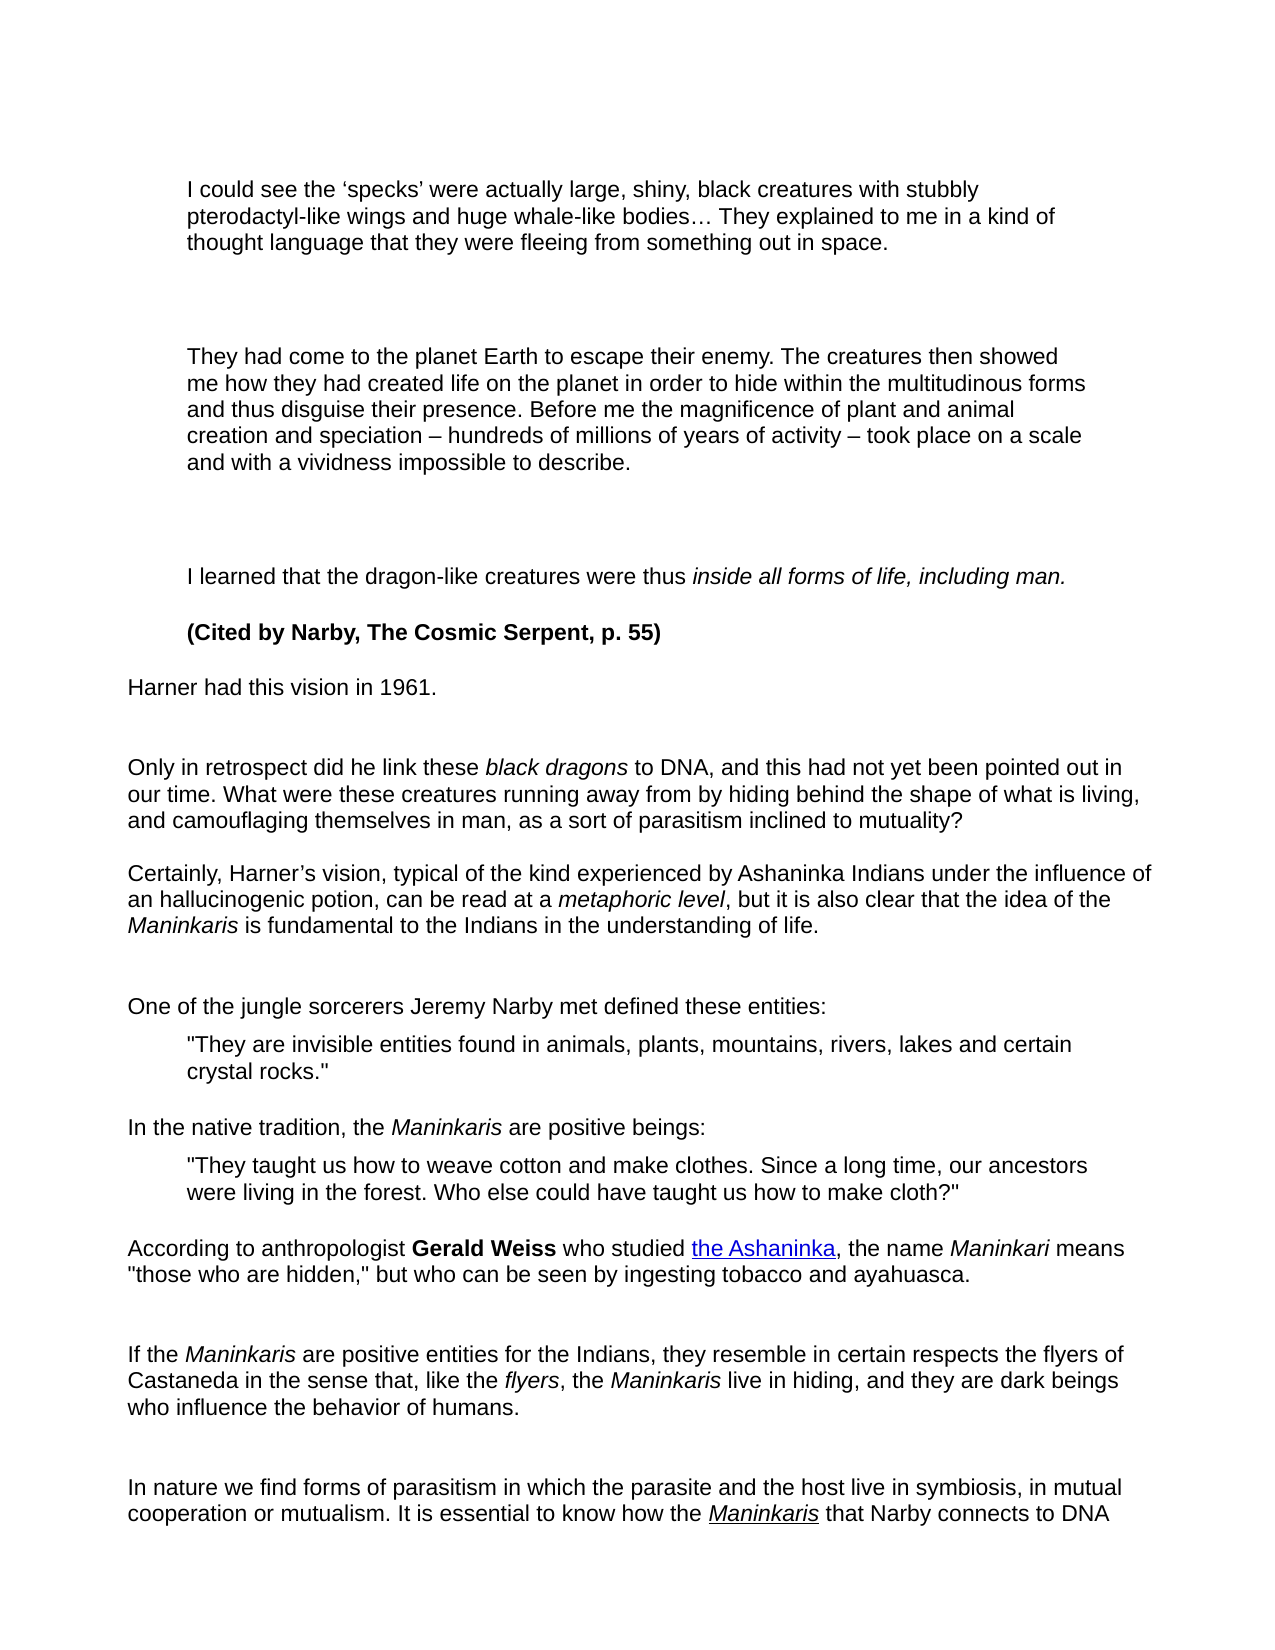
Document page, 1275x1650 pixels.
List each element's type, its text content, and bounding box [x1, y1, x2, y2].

text "They are invisible entities found in animals, plants, mountains, rivers, lakes and certain crystal rocks." [187, 1031, 1095, 1084]
text I could see the ‘specks’ were actually large, shiny, black creatures with stubbly pterodactyl-like wings and huge whale-like bodies… They explained to me in a kind of thought language that they were fleeing from something out in space. [187, 176, 1095, 255]
text Harner had this vision in 1961. [127, 674, 1154, 701]
text According to anthropologist Gerald Weiss who studied the Ashaninka, the name Maninkari means "those who are hidden," but who can be seen by ingesting tobacco and ayahuasca. [127, 1235, 1154, 1287]
text One of the jungle sorcerers Jeremy Narby met defined these entities: [127, 993, 1154, 1019]
text (Cited by Narby, The Cosmic Serpent, p. 55) [187, 618, 1095, 645]
text In nature we find forms of parasitism in which the parasite and the host live in symbiosis, in mutual cooperation or mutualism. It is essential to know how the Maninkaris that Narby connects to DNA [127, 1474, 1154, 1527]
text They had come to the planet Earth to escape their enemy. The creatures then showed me how they had created life on the planet in order to hide within the multitudinous forms and thus disguise their presence. Before me the magnificence of plant and animal creation and speciation – hundreds of millions of years of activity – took place on a scale and with a vividness impossible to describe. [187, 343, 1095, 475]
text I learned that the dragon-like creatures were thus inside all forms of life, including man. [187, 563, 1095, 589]
text "They taught us how to weave cotton and make clothes. Since a long time, our ancestors were living in the forest. Who else could have taught us how to make cloth?" [187, 1152, 1095, 1205]
text Only in retrospect did he link these black dragons to DNA, and this had not yet been pointed out in our time. What were these creatures running away from by hiding behind the shape of what is living, and camouflaging themselves in man, as a sort of parasitism inclined to mutuality? Certainly, Harner’s vision, typical of the kind experienced by Ashaninka Indians under the influence of an hallucinogenic potion, can be read at a metaphoric level, but it is also clear that the idea of the Maninkaris is fundamental to the Indians in the understanding of life. [127, 754, 1154, 939]
text In the native tradition, the Maninkaris are positive beings: [127, 1114, 1154, 1140]
text If the Maninkaris are positive entities for the Indians, they resemble in certain respects the flyers of Castaneda in the sense that, like the flyers, the Maninkaris live in hiding, and they are dark beings who influence the behavior of humans. [127, 1341, 1154, 1420]
